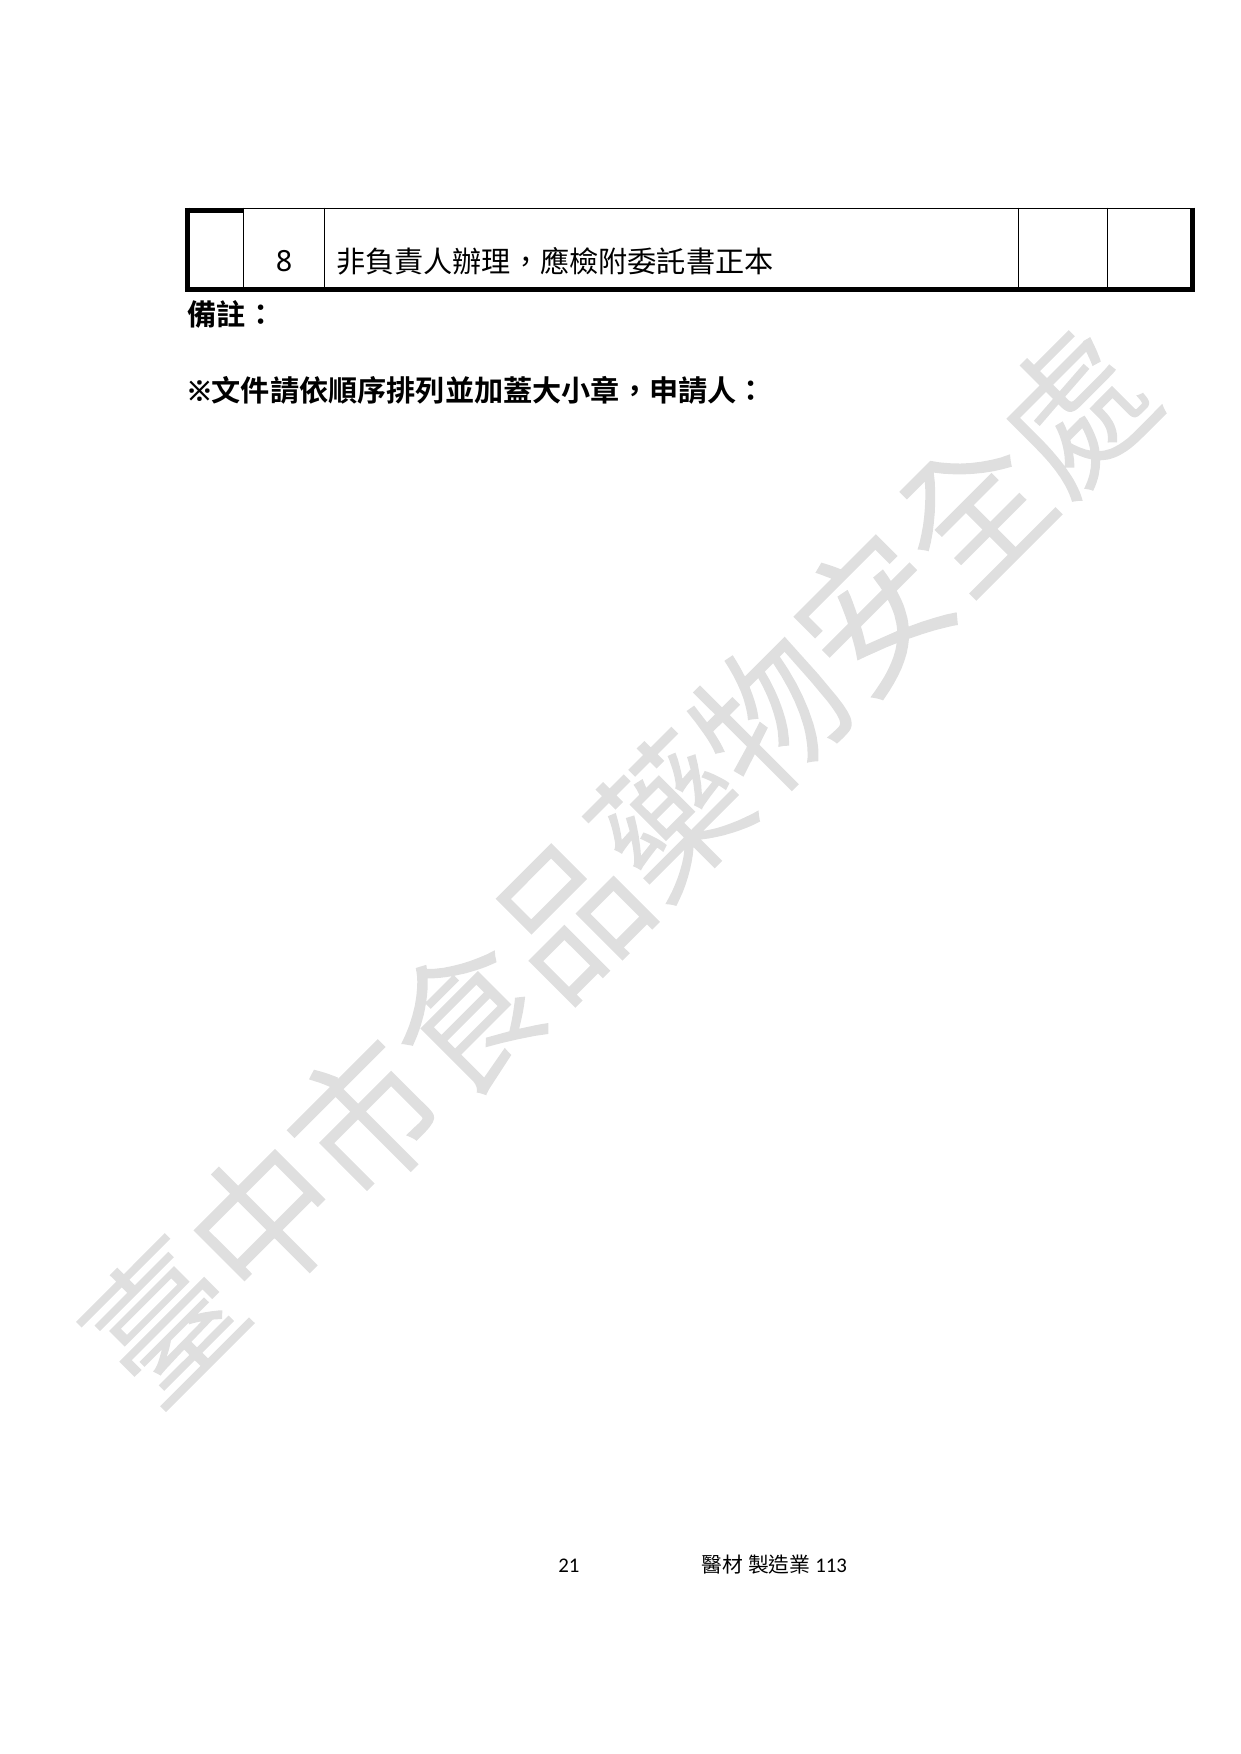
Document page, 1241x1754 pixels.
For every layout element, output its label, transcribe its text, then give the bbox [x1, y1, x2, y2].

table_cell [1019, 209, 1107, 287]
text 備註： [187, 292, 1053, 334]
table_cell [190, 213, 243, 287]
table_cell [1108, 209, 1190, 287]
table_cell 8 [244, 209, 324, 287]
text ※文件請依順序排列並加蓋大小章，申請人： [187, 368, 1039, 410]
table_cell 非負責人辦理，應檢附委託書正本 [325, 209, 1018, 287]
